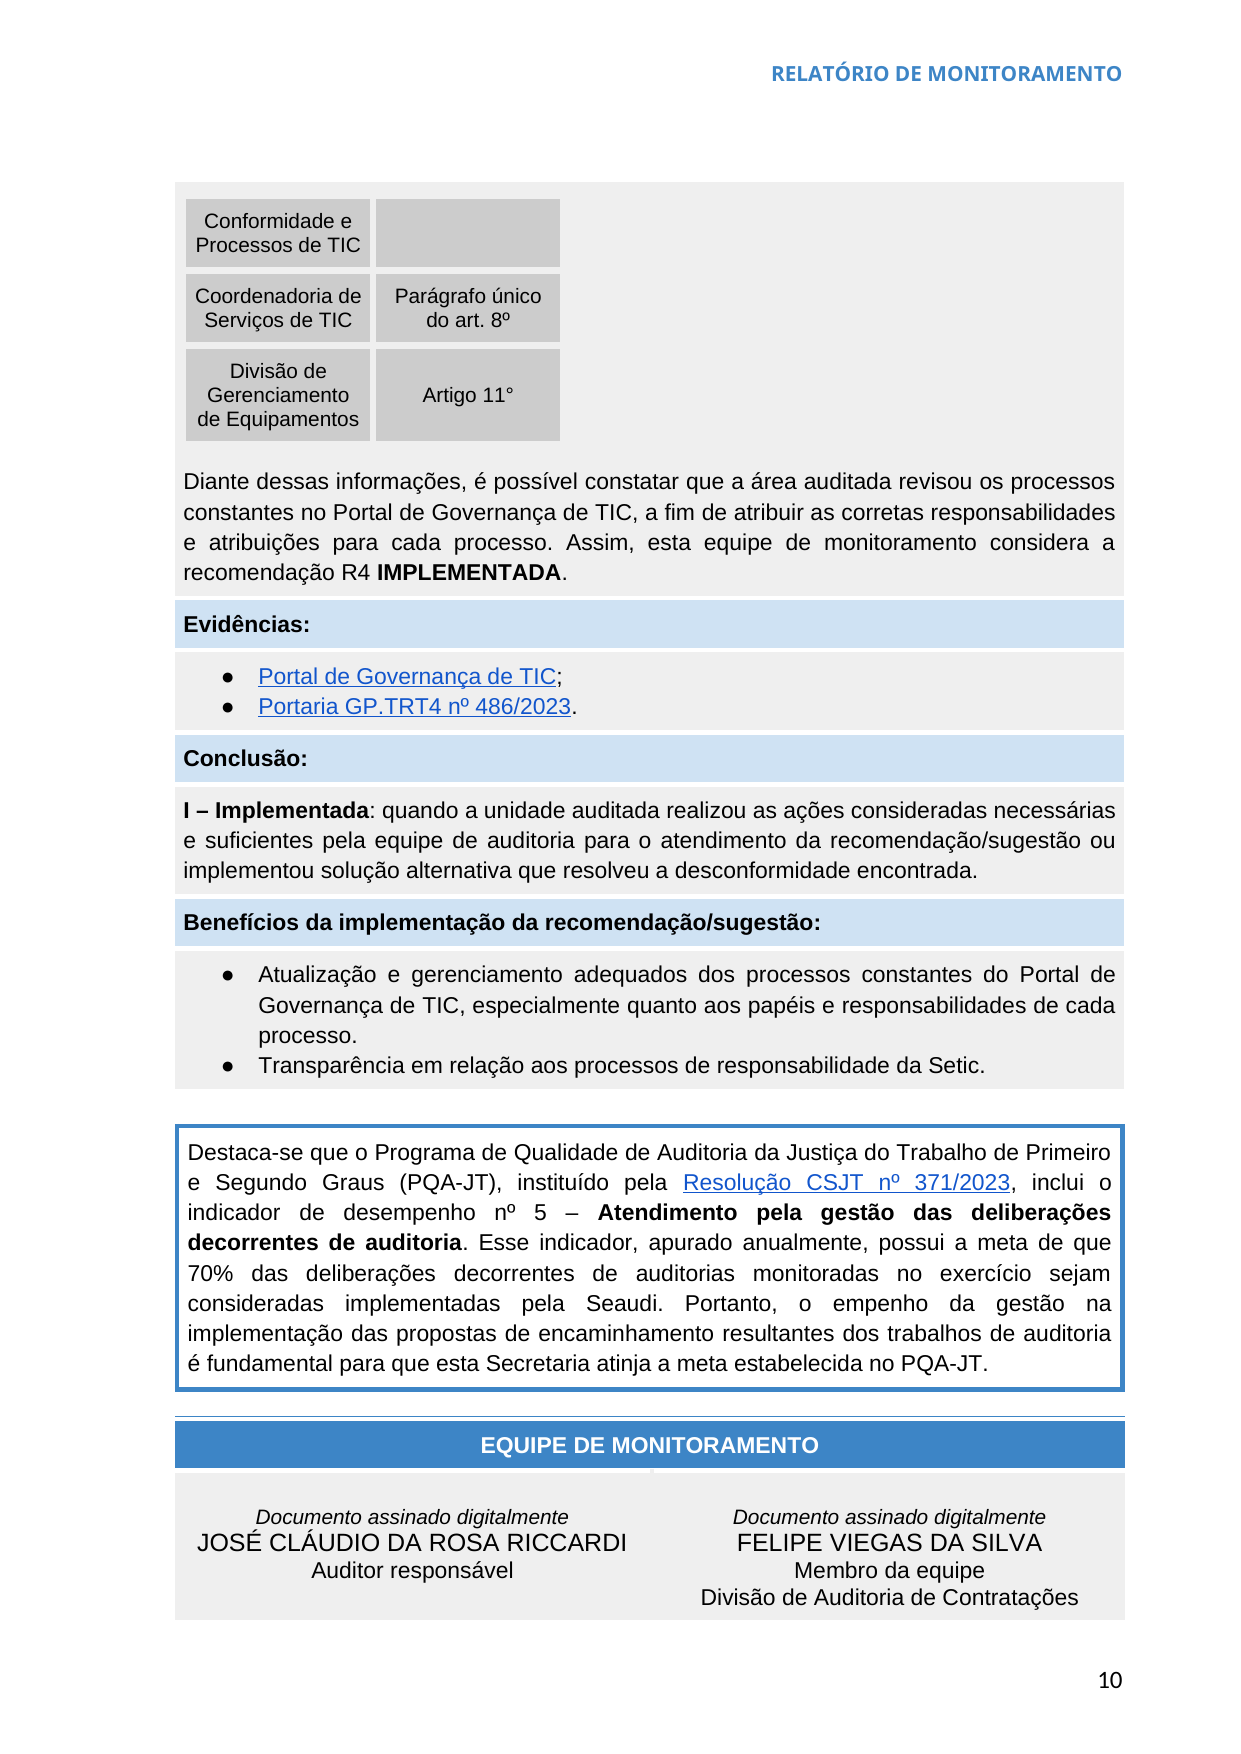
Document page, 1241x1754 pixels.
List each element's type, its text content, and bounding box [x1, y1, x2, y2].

table_cell Atualização e gerenciamento adequados dos processos constantes do Portal de Governança de TIC, especialmente quanto aos papéis e responsabilidades de cada processo. Transparência em relação aos processos de responsabilidade da Setic. [175, 951, 1124, 1089]
table_cell Parágrafo único do art. 8º [376, 274, 560, 342]
table_cell Conclusão: [175, 735, 1124, 782]
table_cell Portal de Governança de TIC; Portaria GP.TRT4 nº 486/2023. [175, 652, 1124, 730]
table_cell I – Implementada: quando a unidade auditada realizou as ações consideradas necessárias e suficientes pela equipe de auditoria para o atendimento da recomendação/sugestão ou implementou solução alternativa que resolveu a desconformidade encontrada. [175, 787, 1124, 894]
table_cell Documento assinado digitalmente FELIPE VIEGAS DA SILVA Membro da equipe Divisão de Auditoria de Contratações [654, 1473, 1125, 1620]
table_cell Divisão de Gerenciamento de Equipamentos [186, 349, 370, 441]
table_cell Diante dessas informações, é possível constatar que a área auditada revisou os processos constantes no Portal de Governança de TIC, a fim de atribuir as corretas responsabilidades e atribuições para cada processo. Assim, esta equipe de monitoramento considera a recomendação R4 IMPLEMENTADA. [175, 182, 1124, 596]
table_header EQUIPE DE MONITORAMENTO [175, 1421, 1125, 1468]
table_cell Documento assinado digitalmente JOSÉ CLÁUDIO DA ROSA RICCARDI Auditor responsável [175, 1473, 650, 1620]
table_cell Coordenadoria de Serviços de TIC [186, 274, 370, 342]
table_cell Conformidade e Processos de TIC [186, 199, 370, 267]
table_header Destaca-se que o Programa de Qualidade de Auditoria da Justiça do Trabalho de Primeiro e Segundo Graus (PQA-JT), instituído pela Resolução CSJT nº 371/2023, inclui o indicador de desempenho nº 5 – Atendimento pela gestão das deliberações decorrentes de auditoria. Esse indicador, apurado anualmente, possui a meta de que 70% das deliberações decorrentes de auditorias monitoradas no exercício sejam consideradas implementadas pela Seaudi. Portanto, o empenho da gestão na implementação das propostas de encaminhamento resultantes dos trabalhos de auditoria é fundamental para que esta Secretaria atinja a meta estabelecida no PQA-JT. [179, 1128, 1120, 1387]
table_cell [376, 199, 560, 267]
table_cell Artigo 11° [376, 349, 560, 441]
table_cell Benefícios da implementação da recomendação/sugestão: [175, 899, 1124, 946]
table_cell Evidências: [175, 600, 1124, 648]
